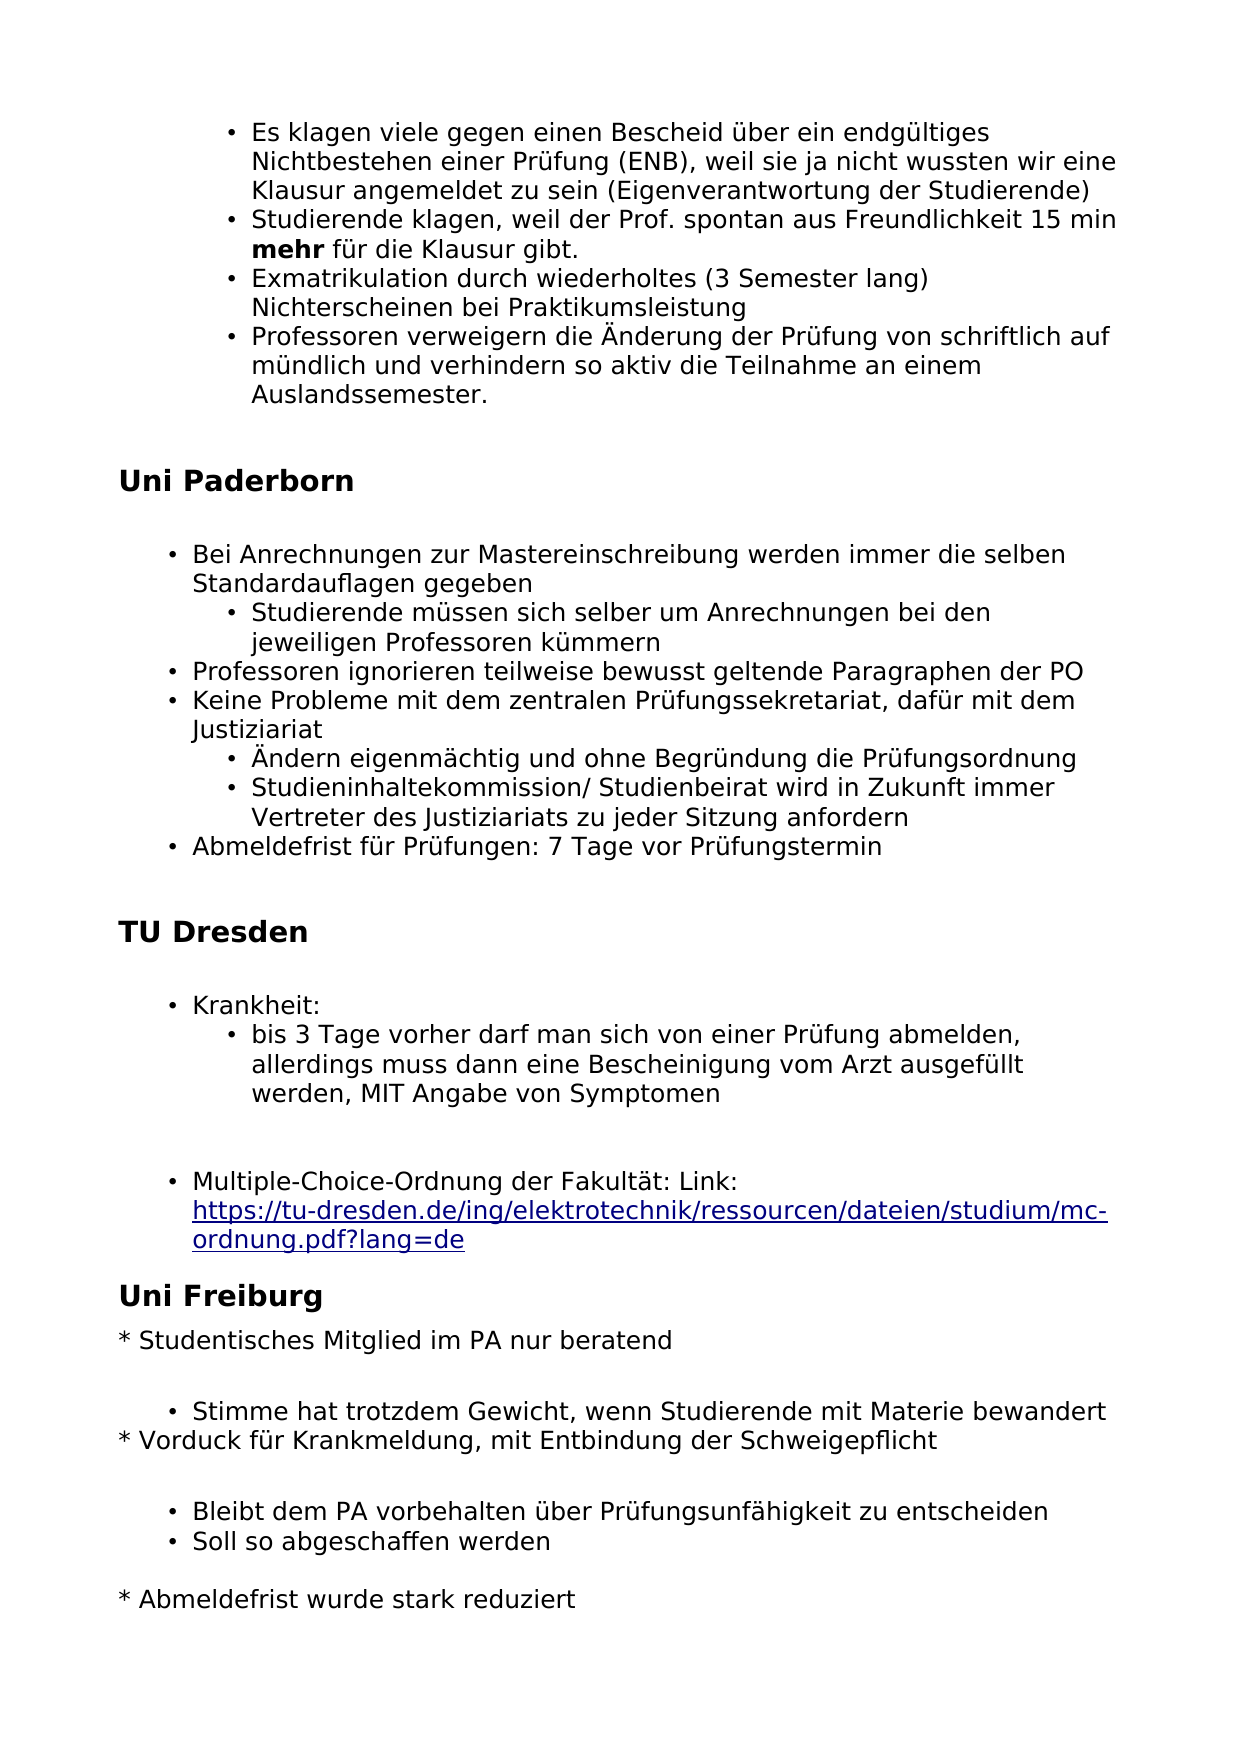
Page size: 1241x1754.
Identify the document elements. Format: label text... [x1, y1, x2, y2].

list Multiple-Choice-Ordnung der Fakultät: Link: https://tu-dresden.de/ing/elektrotechnik/ressourcen/dateien/studium/mc-ordnung.pdf?lang=de [177, 1167, 1122, 1254]
list Studierende klagen, weil der Prof. spontan aus Freundlichkeit 15 min mehr für die Klausur gibt. [236, 206, 1122, 264]
list Bleibt dem PA vorbehalten über Prüfungsunfähigkeit zu entscheiden [177, 1497, 1122, 1527]
list Abmeldefrist für Prüfungen: 7 Tage vor Prüfungstermin [177, 832, 1122, 861]
list Bei Anrechnungen zur Mastereinschreibung werden immer die selben Standardauflagen gegeben [177, 540, 1122, 598]
list Soll so abgeschaffen werden [177, 1527, 1122, 1556]
list Keine Probleme mit dem zentralen Prüfungssekretariat, dafür mit dem Justiziariat [177, 686, 1122, 744]
subtitle Uni Paderborn [118, 464, 1122, 498]
list Stimme hat trotzdem Gewicht, wenn Studierende mit Materie bewandert [177, 1397, 1122, 1426]
list bis 3 Tage vorher darf man sich von einer Prüfung abmelden, allerdings muss dann eine Bescheinigung vom Arzt ausgefüllt werden, MIT Angabe von Symptomen [236, 1021, 1122, 1108]
list Ändern eigenmächtig und ohne Begründung die Prüfungsordnung [236, 744, 1122, 773]
list Studierende müssen sich selber um Anrechnungen bei den jeweiligen Professoren kümmern [236, 598, 1122, 657]
subtitle TU Dresden [118, 916, 1122, 949]
list Professoren ignorieren teilweise bewusst geltende Paragraphen der PO [177, 657, 1122, 686]
text * Studentisches Mitglied im PA nur beratend [118, 1326, 1122, 1355]
text * Vorduck für Krankmeldung, mit Entbindung der Schweigepflicht [118, 1426, 1122, 1456]
list Exmatrikulation durch wiederholtes (3 Semester lang) Nichterscheinen bei Praktikumsleistung [236, 264, 1122, 322]
list Studieninhaltekommission/ Studienbeirat wird in Zukunft immer Vertreter des Justiziariats zu jeder Sitzung anfordern [236, 773, 1122, 832]
list Es klagen viele gegen einen Bescheid über ein endgültiges Nichtbestehen einer Prüfung (ENB), weil sie ja nicht wussten wir eine Klausur angemeldet zu sein (Eigenverantwortung der Studierende) [236, 118, 1122, 206]
list Krankheit: [177, 991, 1122, 1021]
subtitle Uni Freiburg [118, 1279, 1122, 1313]
text * Abmeldefrist wurde stark reduziert [118, 1585, 1122, 1614]
list Professoren verweigern die Änderung der Prüfung von schriftlich auf mündlich und verhindern so aktiv die Teilnahme an einem Auslandssemester. [236, 322, 1122, 410]
